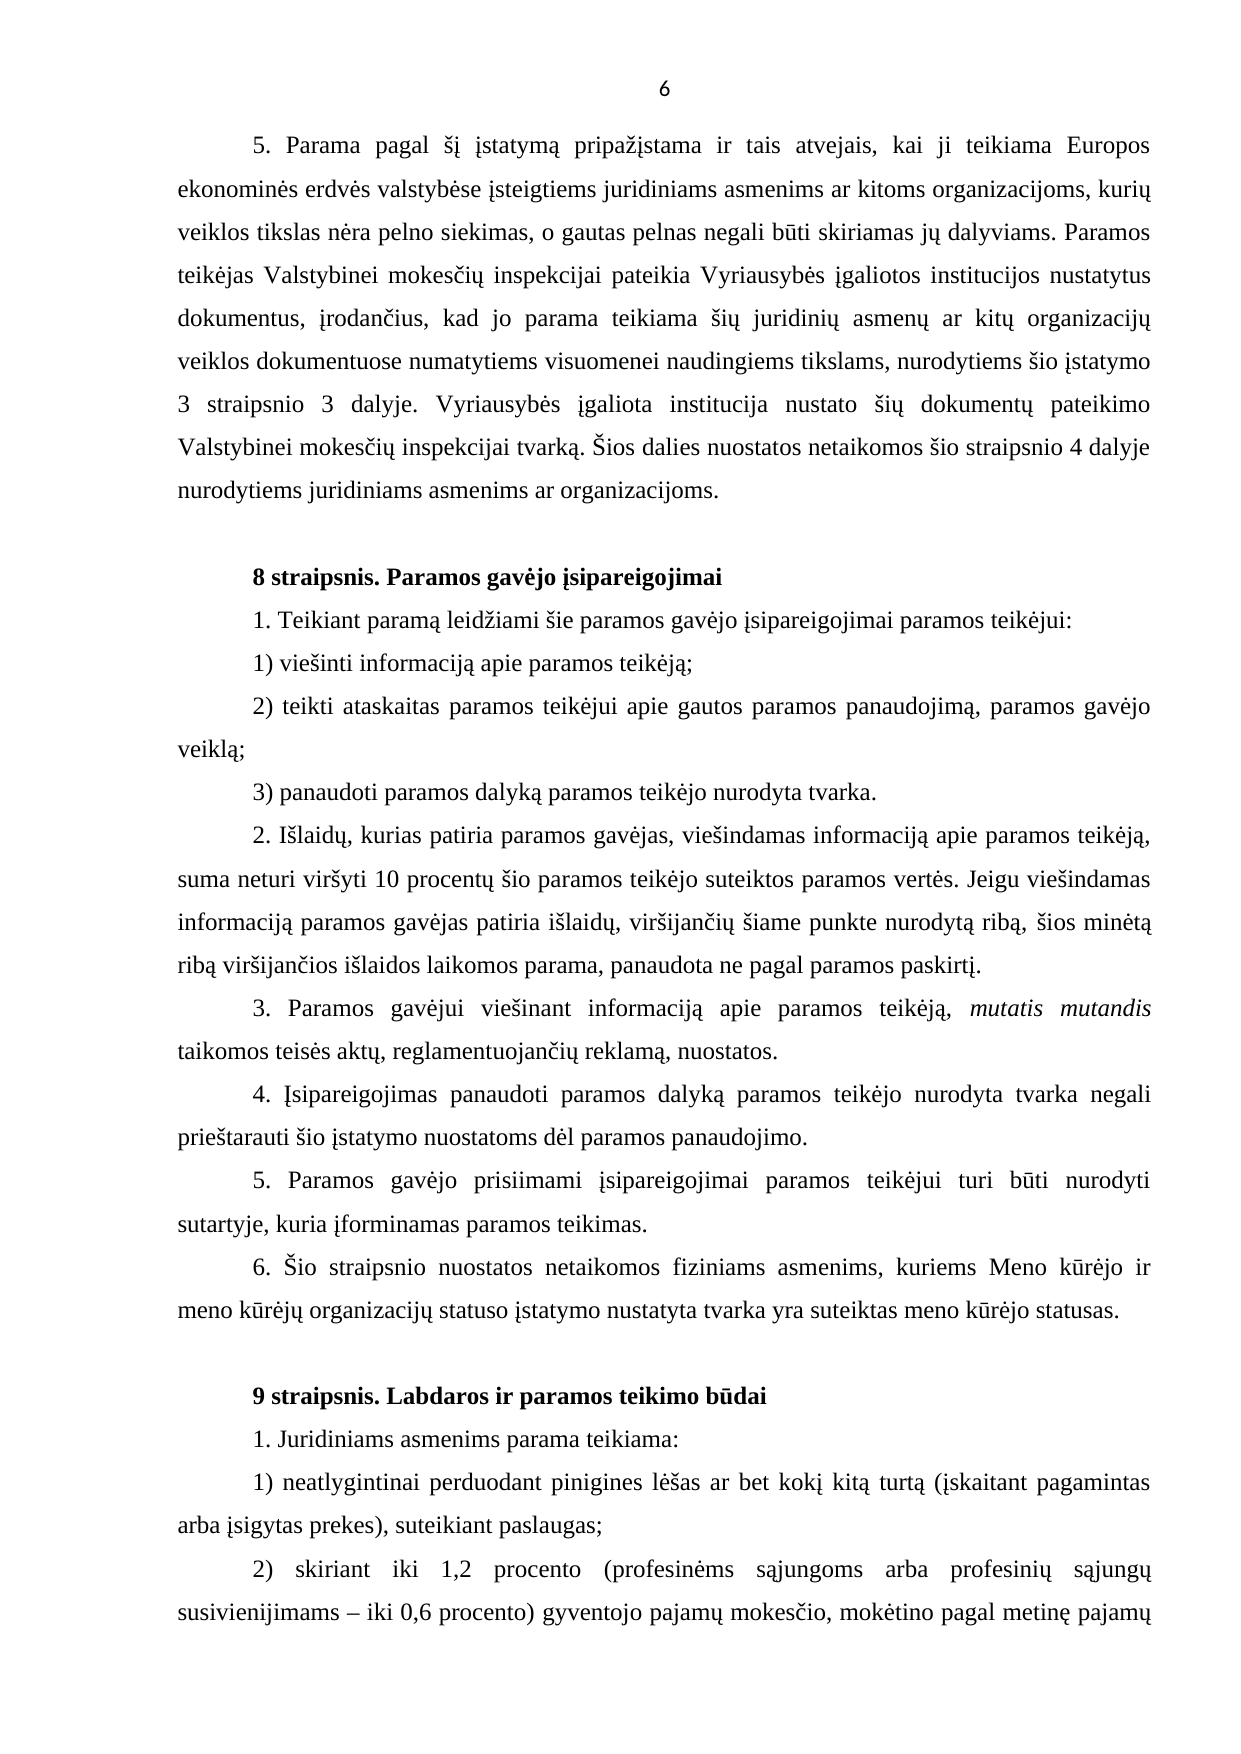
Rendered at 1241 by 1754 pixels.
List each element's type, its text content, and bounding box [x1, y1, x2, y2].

text 5. Parama pagal šį įstatymą pripažįstama ir tais atvejais, kai ji teikiama Europos ekonominės erdvės valstybėse įsteigtiems juridiniams asmenims ar kitoms organizacijoms, kurių veiklos tikslas nėra pelno siekimas, o gautas pelnas negali būti skiriamas jų dalyviams. Paramos teikėjas Valstybinei mokesčių inspekcijai pateikia Vyriausybės įgaliotos institucijos nustatytus dokumentus, įrodančius, kad jo parama teikiama šių juridinių asmenų ar kitų organizacijų veiklos dokumentuose numatytiems visuomenei naudingiems tikslams, nurodytiems šio įstatymo 3 straipsnio 3 dalyje. Vyriausybės įgaliota institucija nustato šių dokumentų pateikimo Valstybinei mokesčių inspekcijai tvarką. Šios dalies nuostatos netaikomos šio straipsnio 4 dalyje nurodytiems juridiniams asmenims ar organizacijoms. [177, 131, 1152, 504]
text 2. Išlaidų, kurias patiria paramos gavėjas, viešindamas informaciją apie paramos teikėją, suma neturi viršyti 10 procentų šio paramos teikėjo suteiktos paramos vertės. Jeigu viešindamas informaciją paramos gavėjas patiria išlaidų, viršijančių šiame punkte nurodytą ribą, šios minėtą ribą viršijančios išlaidos laikomos parama, panaudota ne pagal paramos paskirtį. [177, 821, 1152, 979]
text 3. Paramos gavėjui viešinant informaciją apie paramos teikėją, mutatis mutandis taikomos teisės aktų, reglamentuojančių reklamą, nuostatos. [177, 993, 1152, 1065]
text 1. Juridiniams asmenims parama teikiama: [177, 1424, 1152, 1453]
text 2) teikti ataskaitas paramos teikėjui apie gautos paramos panaudojimą, paramos gavėjo veiklą; [177, 691, 1152, 763]
text 1. Teikiant paramą leidžiami šie paramos gavėjo įsipareigojimai paramos teikėjui: [177, 605, 1152, 634]
text 2) skiriant iki 1,2 procento (profesinėms sąjungoms arba profesinių sąjungų susivienijimams – iki 0,6 procento) gyventojo pajamų mokesčio, mokėtino pagal metinę pajamų [177, 1554, 1152, 1626]
text 5. Paramos gavėjo prisiimami įsipareigojimai paramos teikėjui turi būti nurodyti sutartyje, kuria įforminamas paramos teikimas. [177, 1166, 1152, 1237]
text 9 straipsnis. Labdaros ir paramos teikimo būdai [177, 1381, 1152, 1410]
text 4. Įsipareigojimas panaudoti paramos dalyką paramos teikėjo nurodyta tvarka negali prieštarauti šio įstatymo nuostatoms dėl paramos panaudojimo. [177, 1079, 1152, 1151]
text 6. Šio straipsnio nuostatos netaikomos fiziniams asmenims, kuriems Meno kūrėjo ir meno kūrėjų organizacijų statuso įstatymo nustatyta tvarka yra suteiktas meno kūrėjo statusas. [177, 1252, 1152, 1324]
text 1) viešinti informaciją apie paramos teikėją; [177, 648, 1152, 677]
text 1) neatlygintinai perduodant pinigines lėšas ar bet kokį kitą turtą (įskaitant pagamintas arba įsigytas prekes), suteikiant paslaugas; [177, 1467, 1152, 1539]
text 3) panaudoti paramos dalyką paramos teikėjo nurodyta tvarka. [177, 777, 1152, 806]
text 8 straipsnis. Paramos gavėjo įsipareigojimai [177, 562, 1152, 591]
